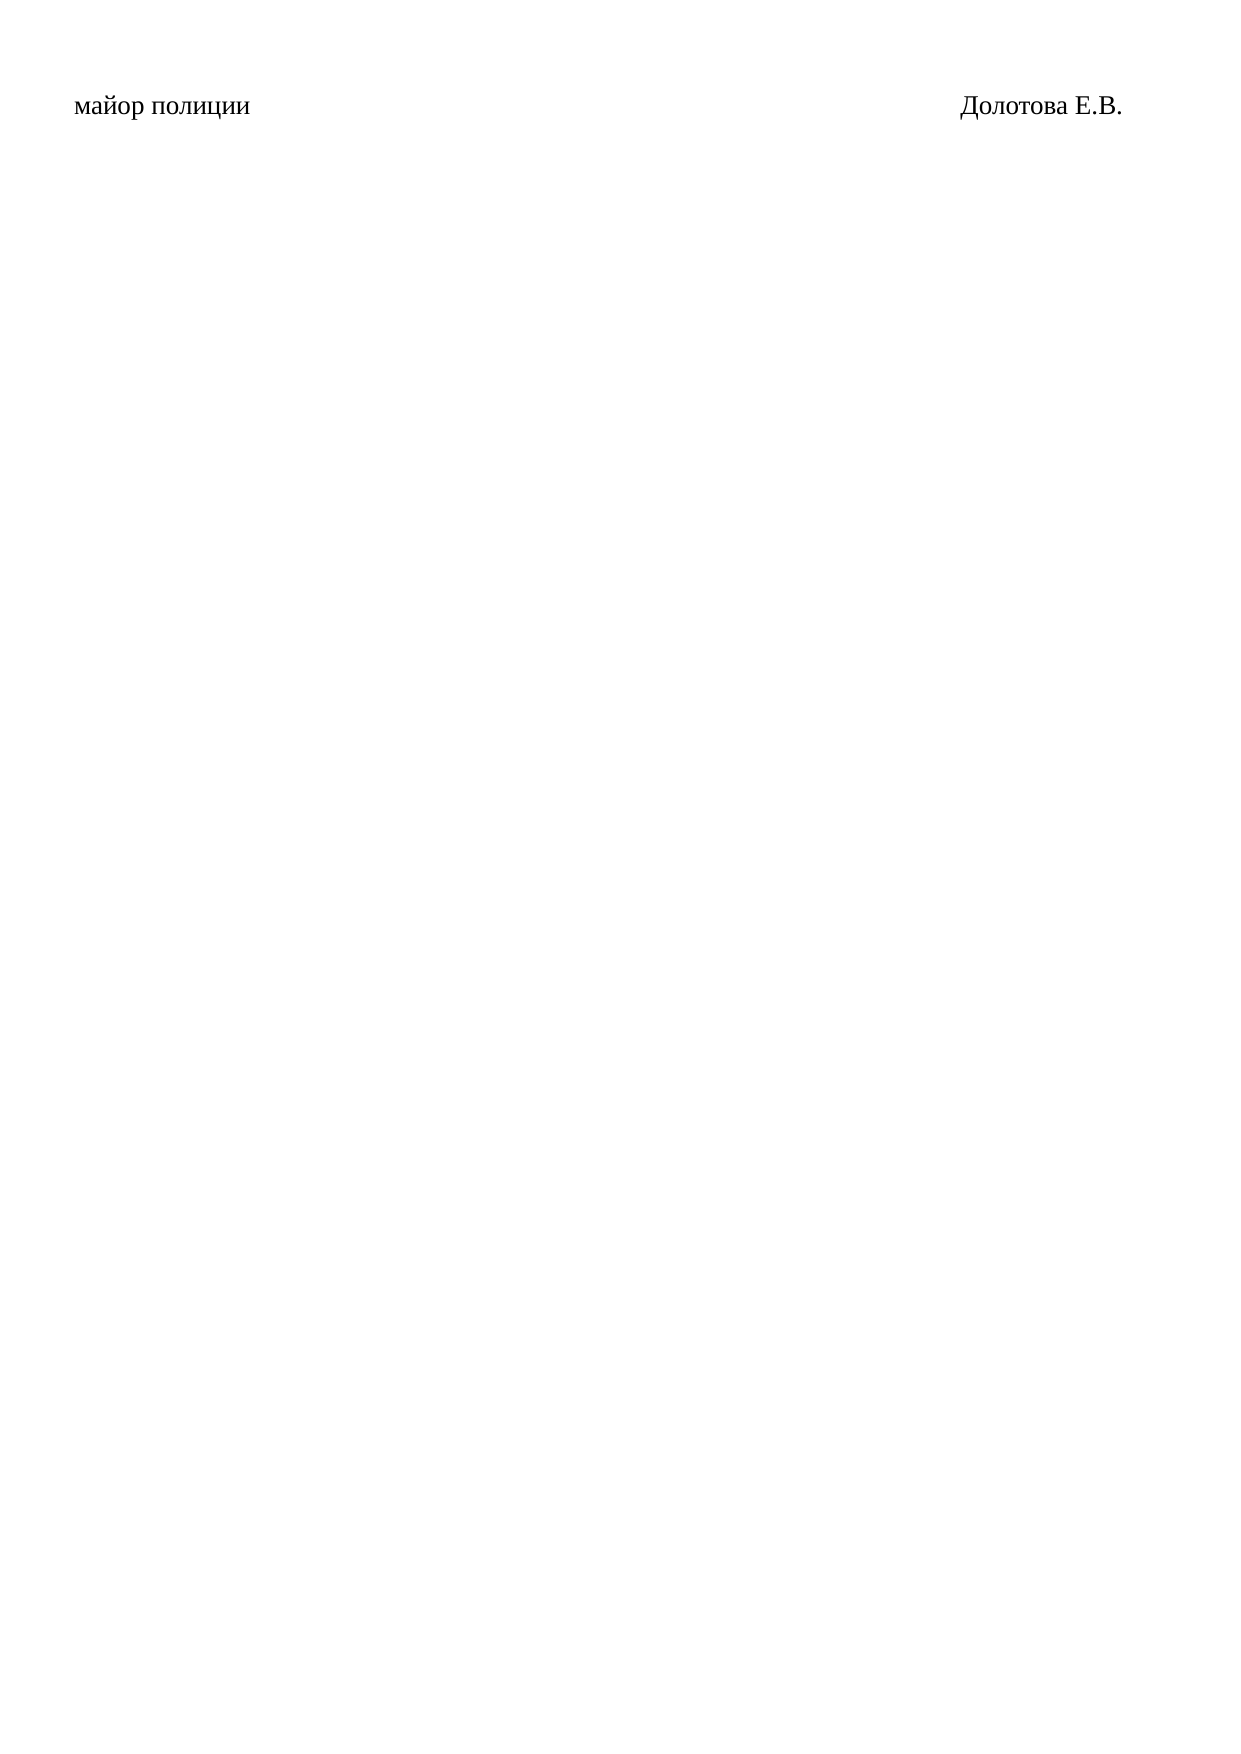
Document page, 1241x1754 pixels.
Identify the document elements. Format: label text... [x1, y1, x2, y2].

text майор полиции Долотова Е.В. [74, 89, 1196, 120]
